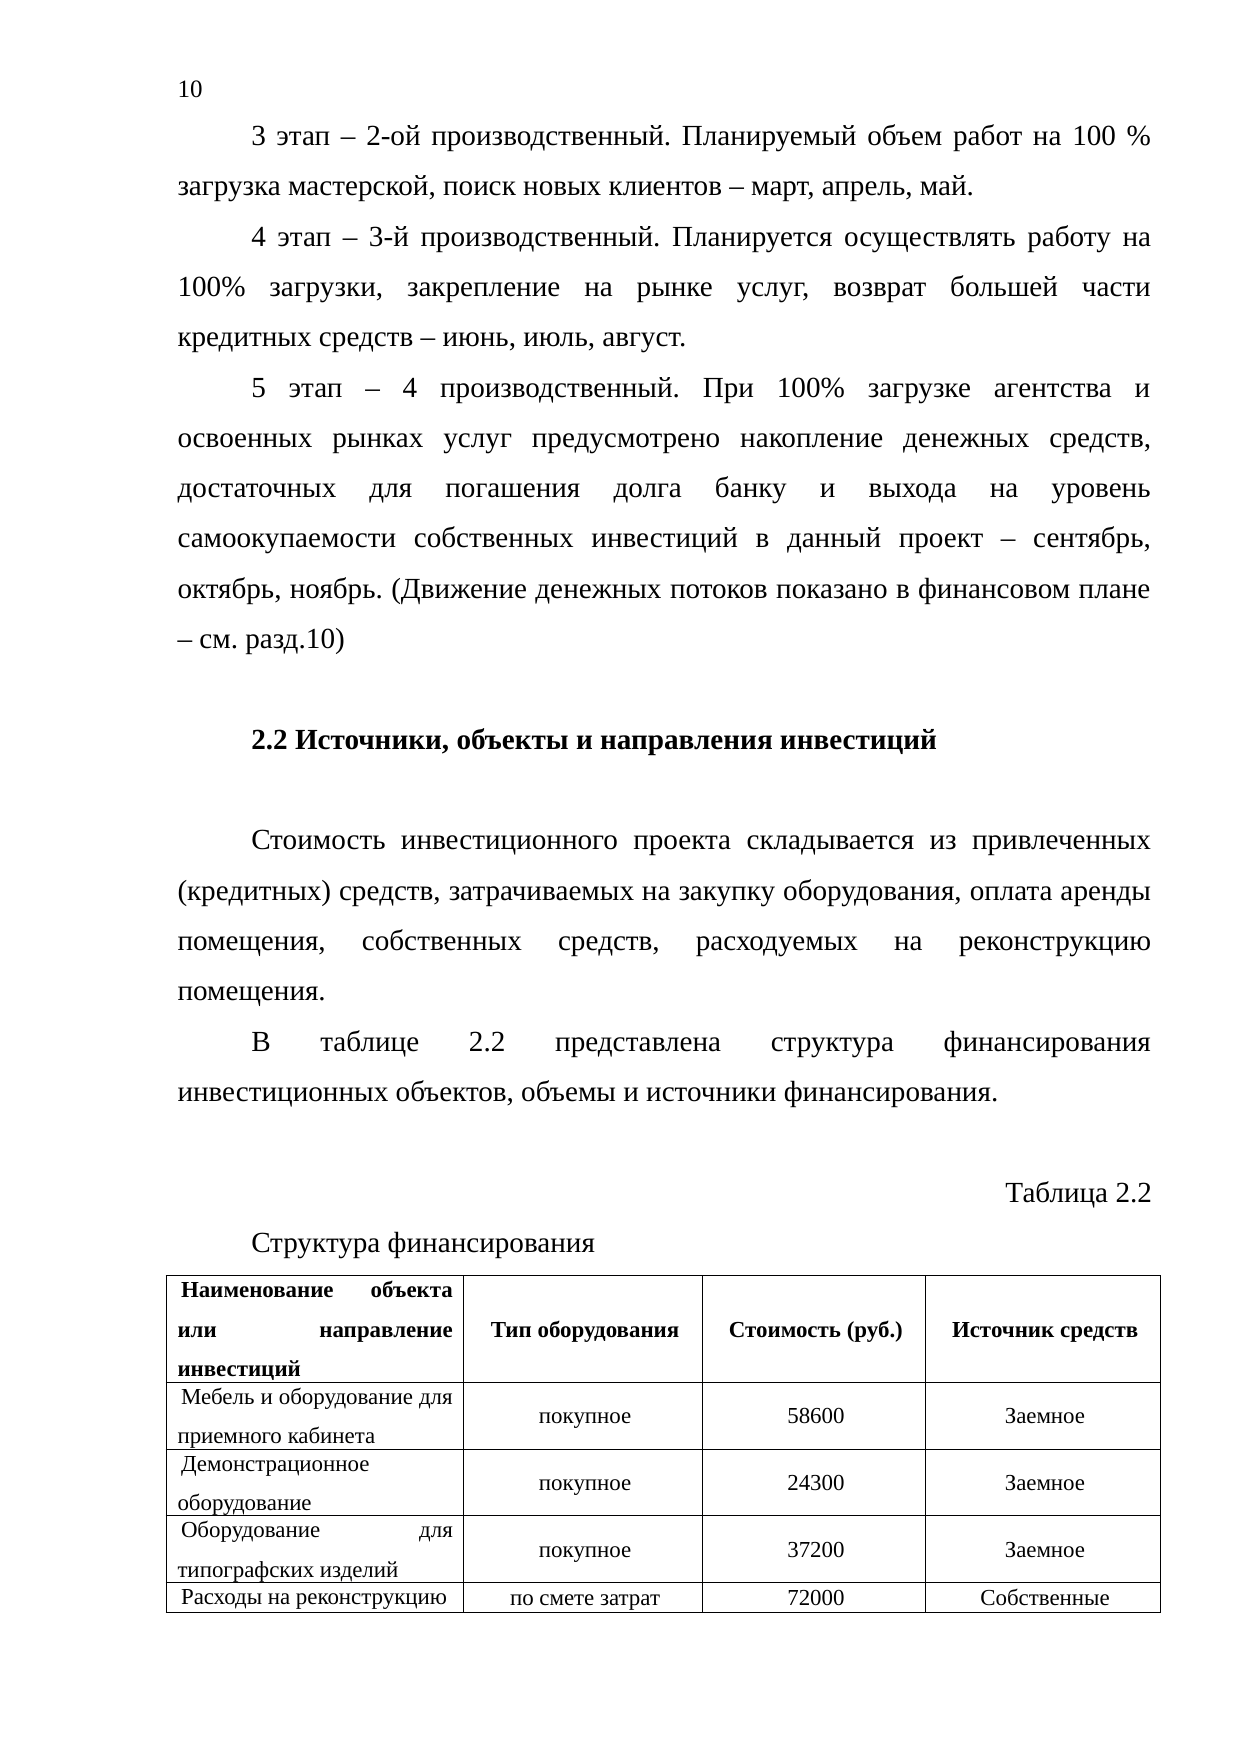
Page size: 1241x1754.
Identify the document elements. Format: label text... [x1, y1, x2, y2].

text 5 этап – 4 производственный. При 100% загрузке агентства и освоенных рынках услуг предусмотрено накопление денежных средств, достаточных для погашения долга банку и выхода на уровень самоокупаемости собственных инвестиций в данный проект – сентябрь, октябрь, ноябрь. (Движение денежных потоков показано в финансовом плане – см. разд.10) [177, 370, 1152, 655]
table_cell покупное [464, 1516, 702, 1582]
table_cell по смете затрат [464, 1583, 702, 1612]
table_cell 37200 [703, 1516, 925, 1582]
table_header Наименование объекта или направление инвестиций [167, 1276, 463, 1382]
text Стоимость инвестиционного проекта складывается из привлеченных (кредитных) средств, затрачиваемых на закупку оборудования, оплата аренды помещения, собственных средств, расходуемых на реконструкцию помещения. [177, 822, 1152, 1007]
table_cell 72000 [703, 1583, 925, 1612]
table_cell Заемное [926, 1450, 1160, 1515]
text Таблица 2.2 [177, 1175, 1152, 1208]
table_cell Демонстрационное оборудование [167, 1450, 463, 1515]
text Структура финансирования [177, 1225, 1152, 1258]
text В таблице 2.2 представлена структура финансирования инвестиционных объектов, объемы и источники финансирования. [177, 1024, 1152, 1108]
text 3 этап – 2-ой производственный. Планируемый объем работ на 100 % загрузка мастерской, поиск новых клиентов – март, апрель, май. [177, 118, 1152, 202]
table_header Источник средств [926, 1276, 1160, 1382]
table_cell Заемное [926, 1383, 1160, 1448]
table_cell Расходы на реконструкцию [167, 1583, 463, 1612]
text 4 этап – 3-й производственный. Планируется осуществлять работу на 100% загрузки, закрепление на рынке услуг, возврат большей части кредитных средств – июнь, июль, август. [177, 219, 1152, 353]
table_header Стоимость (руб.) [703, 1276, 925, 1382]
table_cell покупное [464, 1450, 702, 1515]
table_cell 58600 [703, 1383, 925, 1448]
table_cell Заемное [926, 1516, 1160, 1582]
table_cell Собственные [926, 1583, 1160, 1612]
table_cell 24300 [703, 1450, 925, 1515]
table_header Тип оборудования [464, 1276, 702, 1382]
text 2.2 Источники, объекты и направления инвестиций [177, 722, 1152, 755]
table_cell Мебель и оборудование для приемного кабинета [167, 1383, 463, 1448]
table_cell Оборудование для типографских изделий [167, 1516, 463, 1582]
table_cell покупное [464, 1383, 702, 1448]
